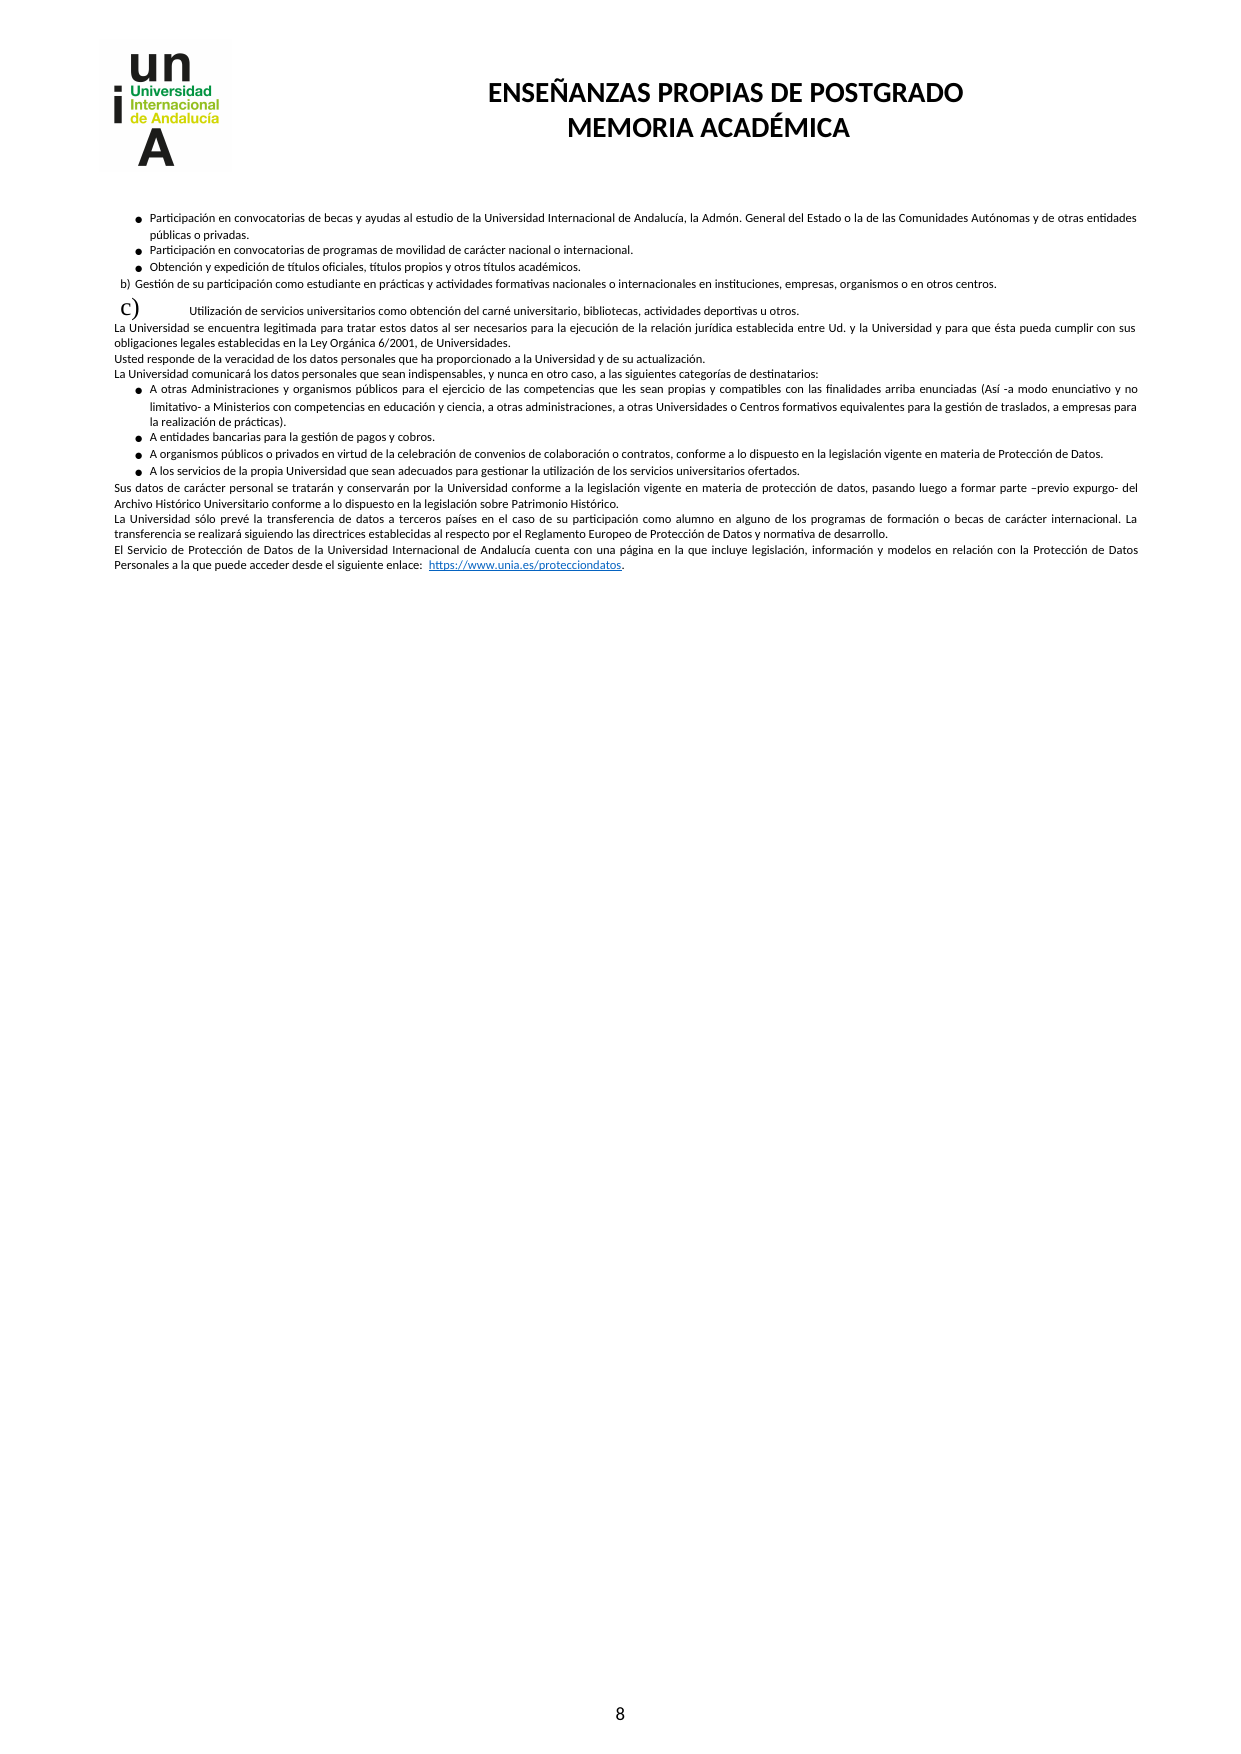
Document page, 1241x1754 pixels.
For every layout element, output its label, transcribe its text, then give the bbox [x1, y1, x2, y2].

picture [99, 39, 232, 172]
table_cell Conforme a lo dispuesto en la legislación vigente en materia de protección de datos de carácter personal (Reglamento (UE) 2016/679, de 27 de abril) le informamos que los datos personales que nos ha facilitado pasarán a ser tratados por la UNIVERSIDAD INTERNACIONAL DE ANDALUCÍA como responsable del tratamiento, siendo órgano competente en la materia la Dirección del Área de Gestión Académica (Monasterio Santa María de las Cuevas, C/ Américo Vespucio nº2. Isla de La Cartuja. 41092 Sevilla) ante quien Vd. puede ejercitar sus derechos de acceso, rectificación, limitación, oposición o portabilidad señalando concretamente la causa de su solicitud y acompañando copia de su documento acreditativo de identidad. La solicitud podrá hacerse mediante escrito en formato papel o por medios electrónicos. Caso de no obtener contestación o ver desestimada su solicitud puede dirigirse al Delegado de Protección de Datos de la Universidad (rgpd@unia.es; Tfno. 954462299) o en reclamación a la Agencia Española de Protección de Datos a través de los formularios que esa entidad tiene habilitados al efecto y que son accesibles desde su página web: https://sedeagpd.gob.es. Como responsable, la Universidad le informa que exclusivamente tratará los datos personales que Ud. le facilite para dar cumplimiento a los siguientes fines: Gestión académica y administrativa de: Participación en procesos de acceso y admisión a las enseñanzas oficiales (Grado, Máster y Doctorado) o de formación Continua de la Universidad Internacional de Andalucía. Inscripción y/o matrícula como alumno en cualquiera de las titulaciones oficiales (Grado, Máster y Doctorado), Formación Continua u otras actividades académicas ofrecidas por la Universidad Internacional de Andalucía. Participación en convocatorias de becas y ayudas al estudio de la Universidad Internacional de Andalucía, la Admón. General del Estado o la de las Comunidades Autónomas y de otras entidades públicas o privadas. Participación en convocatorias de programas de movilidad de carácter nacional o internacional. Obtención y expedición de títulos oficiales, títulos propios y otros títulos académicos. Gestión de su participación como estudiante en prácticas y actividades formativas nacionales o internacionales en instituciones, empresas, organismos o en otros centros. Utilización de servicios universitarios como obtención del carné universitario, bibliotecas, actividades deportivas u otros. La Universidad se encuentra legitimada para tratar estos datos al ser necesarios para la ejecución de la relación jurídica establecida entre Ud. y la Universidad y para que ésta pueda cumplir con sus obligaciones legales establecidas en la Ley Orgánica 6/2001, de Universidades. Usted responde de la veracidad de los datos personales que ha proporcionado a la Universidad y de su actualización. La Universidad comunicará los datos personales que sean indispensables, y nunca en otro caso, a las siguientes categorías de destinatarios: A otras Administraciones y organismos públicos para el ejercicio de las competencias que les sean propias y compatibles con las finalidades arriba enunciadas (Así -a modo enunciativo y no limitativo- a Ministerios con competencias en educación y ciencia, a otras administraciones, a otras Universidades o Centros formativos equivalentes para la gestión de traslados, a empresas para la realización de prácticas). A entidades bancarias para la gestión de pagos y cobros. A organismos públicos o privados en virtud de la celebración de convenios de colaboración o contratos, conforme a lo dispuesto en la legislación vigente en materia de Protección de Datos. A los servicios de la propia Universidad que sean adecuados para gestionar la utilización de los servicios universitarios ofertados. Sus datos de carácter personal se tratarán y conservarán por la Universidad conforme a la legislación vigente en materia de protección de datos, pasando luego a formar parte –previo expurgo- del Archivo Histórico Universitario conforme a lo dispuesto en la legislación sobre Patrimonio Histórico. La Universidad sólo prevé la transferencia de datos a terceros países en el caso de su participación como alumno en alguno de los programas de formación o becas de carácter internacional. La transferencia se realizará siguiendo las directrices establecidas al respecto por el Reglamento Europeo de Protección de Datos y normativa de desarrollo. El Servicio de Protección de Datos de la Universidad Internacional de Andalucía cuenta con una página en la que incluye legislación, información y modelos en relación con la Protección de Datos Personales a la que puede acceder desde el siguiente enlace: https://www.unia.es/protecciondatos. [103, 209, 1151, 572]
